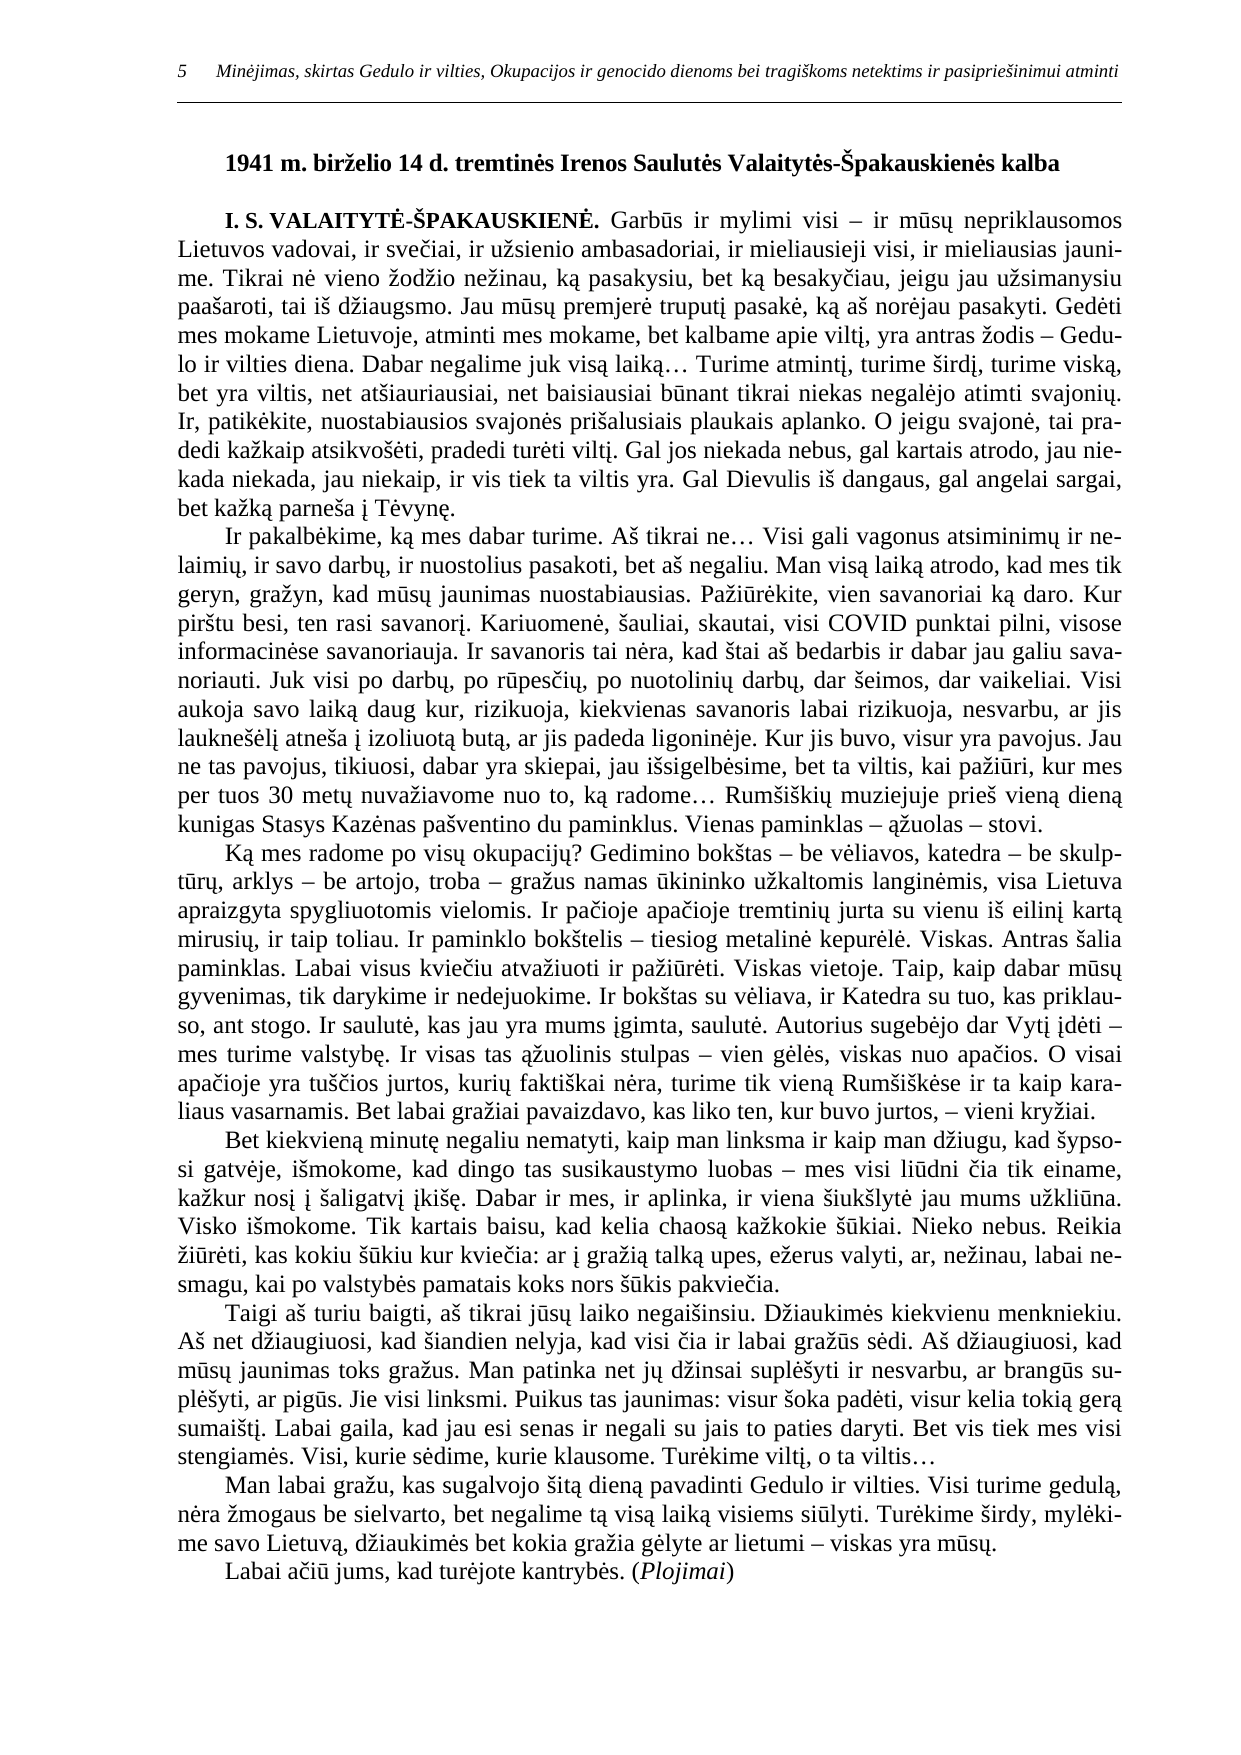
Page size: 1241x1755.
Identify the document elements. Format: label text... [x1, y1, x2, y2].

text 1941 m. birželio 14 d. tremtinės Irenos Saulutės Valaitytės-Špakauskienės kalba [177, 148, 1122, 176]
text Tai­gi aš tu­riu baig­ti, aš tik­rai jū­sų lai­ko ne­gai­šin­siu. Džiau­ki­mės kiek­vie­nu men­knie­kiu. Aš net džiau­giuo­si, kad šian­dien ne­ly­ja, kad vi­si čia ir la­bai gra­žūs sė­di. Aš džiau­giuo­si, kad mū­sų jau­ni­mas toks gra­žus. Man pa­tin­ka net jų džin­sai su­plė­šy­ti ir ne­svar­bu, ar bran­gūs su­plė­šy­ti, ar pi­gūs. Jie vi­si links­mi. Pui­kus tas jau­ni­mas: vi­sur šo­ka pa­dė­ti, vi­sur ke­lia to­kią ge­rą su­maiš­tį. La­bai gai­la, kad jau esi se­nas ir ne­ga­li su jais to pa­ties da­ry­ti. Bet vis tiek mes vi­si sten­gia­mės. Vi­si, ku­rie sė­di­me, ku­rie klau­so­me. Tu­rė­ki­me vil­tį, o ta vil­tis… [177, 1298, 1122, 1470]
text Man la­bai gra­žu, kas su­gal­vo­jo ši­tą die­ną pa­va­din­ti Ge­du­lo ir vil­ties. Vi­si tu­ri­me ge­du­lą, nė­ra žmo­gaus be siel­var­to, bet ne­ga­li­me tą vi­są lai­ką vi­siems siū­ly­ti. Tu­rė­ki­me šir­dy, my­lė­ki­me sa­vo Lie­tu­vą, džiau­ki­mės bet ko­kia gra­žia gė­ly­te ar lie­tu­mi – vis­kas yra mū­sų. [177, 1470, 1122, 1556]
text La­bai ačiū jums, kad tu­rė­jo­te kan­try­bės. (Plo­ji­mai) [177, 1556, 1122, 1585]
text Ir pa­kal­bė­ki­me, ką mes da­bar tu­ri­me. Aš tik­rai ne… Vi­si ga­li va­go­nus at­si­mi­ni­mų ir ne­lai­mių, ir sa­vo dar­bų, ir nuos­to­lius pa­sa­ko­ti, bet aš ne­ga­liu. Man vi­są lai­ką at­ro­do, kad mes tik ge­ryn, gra­žyn, kad mū­sų jau­ni­mas nuo­sta­biau­sias. Pa­žiū­rė­ki­te, vien sa­va­no­riai ką da­ro. Kur pirš­tu be­si, ten ra­si sa­va­no­rį. Ka­riuo­me­nė, šau­liai, skau­tai, vi­si COVID punk­tai pil­ni, vi­sose in­for­ma­ci­nėse sa­va­no­riau­ja. Ir sa­va­no­ris tai nė­ra, kad štai aš be­dar­bis ir da­bar jau ga­liu sa­va­no­riau­ti. Juk vi­si po dar­bų, po rū­pes­čių, po nuo­to­li­nių dar­bų, dar šei­mos, dar vai­ke­liai. Vi­si au­ko­ja sa­vo lai­ką daug kur, ri­zi­kuo­ja, kiek­vie­nas sa­va­no­ris la­bai ri­zi­kuo­ja, ne­svar­bu, ar jis lauk­ne­šė­lį at­ne­ša į izo­liuo­tą bu­tą, ar jis pa­de­da li­go­ni­nė­je. Kur jis bu­vo, vi­sur yra pa­vo­jus. Jau ne tas pa­vo­jus, ti­kiuo­si, da­bar yra skie­pai, jau iš­si­gel­bė­si­me, bet ta vil­tis, kai pa­žiū­ri, kur mes per tuos 30 me­tų nu­va­žia­vo­me nuo to, ką ra­do­me… Rum­šiš­kių mu­zie­ju­je prieš vie­ną die­ną ku­ni­gas Sta­sys Ka­zė­nas pa­šven­ti­no du pa­min­klus. Vie­nas pa­min­klas – ąžuo­las – sto­vi. [177, 521, 1122, 838]
text I. S. VALAITYTĖ-ŠPAKAUSKIENĖ. Gar­būs ir my­li­mi vi­si – ir mū­sų ne­pri­klau­so­mos Lie­tu­vos va­do­vai, ir sve­čiai, ir už­sie­nio am­ba­sa­do­riai, ir mie­liau­sie­ji vi­si, ir mie­liau­sias jau­ni­me. Tik­rai nė vie­no žo­džio ne­ži­nau, ką pa­sa­ky­siu, bet ką be­sa­ky­čiau, jei­gu jau už­si­ma­ny­siu pa­aša­ro­ti, tai iš džiaugs­mo. Jau mū­sų prem­je­rė tru­pu­tį pa­sa­kė, ką aš no­rė­jau pa­sa­ky­ti. Ge­dė­ti mes mo­ka­me Lie­tu­vo­je, at­min­ti mes mo­ka­me, bet kal­ba­me apie vil­tį, yra ant­ras žo­dis – Ge­du­lo ir vil­ties die­na. Da­bar ne­ga­li­me juk vi­są lai­ką… Tu­ri­me at­min­tį, tu­ri­me šir­dį, tu­ri­me vis­ką, bet yra vil­tis, net at­šiau­riau­siai, net bai­siau­siai būnant tik­rai nie­kas ne­ga­lė­jo at­im­ti sva­jo­nių. Ir, pa­ti­kė­ki­te, nuo­sta­biau­sios sva­jo­nės pri­ša­lu­siais plau­kais ap­lan­ko. O jei­gu sva­jo­nė, tai pra­de­di kaž­kaip at­si­kvo­šė­ti, pra­de­di tu­rė­ti vil­tį. Gal jos nie­ka­da ne­bus, gal kar­tais at­ro­do, jau nie­ka­da nie­ka­da, jau nie­kaip, ir vis tiek ta vil­tis yra. Gal Die­vu­lis iš dan­gaus, gal an­ge­lai sar­gai, bet kaž­ką par­ne­ša į Tė­vy­nę. [177, 205, 1122, 521]
text Ką mes ra­do­me po vi­sų oku­pa­ci­jų? Ge­di­mi­no bokš­tas – be vė­lia­vos, ka­ted­ra – be skulp­tū­rų, ar­klys – be ar­to­jo, tro­ba – gra­žus na­mas ūki­nin­ko už­kal­to­mis lan­gi­nė­mis, vi­sa Lie­tu­va ap­raiz­gy­ta spyg­liuo­to­mis vie­lo­mis. Ir pa­čio­je apa­čio­je trem­ti­nių jur­ta su vie­nu iš ei­li­nį kar­tą mi­ru­sių, ir taip to­liau. Ir pa­min­klo bokš­te­lis – tie­siog me­ta­li­nė ke­pu­rė­lė. Vis­kas. Ant­ras ša­lia pa­min­klas. La­bai vi­sus kvie­čiu at­va­žiuo­ti ir pa­žiū­rė­ti. Vis­kas vie­to­je. Taip, kaip da­bar mū­sų gy­ve­ni­mas, tik da­ry­ki­me ir ne­de­juo­ki­me. Ir bokš­tas su vė­lia­va, ir Ka­ted­ra su tuo, kas pri­klau­so, ant sto­go. Ir sau­lu­tė, kas jau yra mums įgim­ta, sau­lu­tė. Au­to­rius su­ge­bė­jo dar Vy­tį įdė­ti – mes tu­ri­me vals­ty­bę. Ir vi­sas tas ąžuo­li­nis stul­pas – vien gė­lės, vis­kas nuo apa­čios. O vi­sai apa­čio­je yra tuš­čios jur­tos, ku­rių fak­tiš­kai nė­ra, tu­ri­me tik vie­ną Rum­šiš­kė­se ir ta kaip ka­ra­liaus va­sar­na­mis. Bet la­bai gra­žiai pa­vaiz­da­vo, kas li­ko ten, kur bu­vo jur­tos, – vie­ni kry­žiai. [177, 838, 1122, 1125]
text Bet kiek­vie­ną mi­nu­tę ne­ga­liu ne­ma­ty­ti, kaip man links­ma ir kaip man džiu­gu, kad šyp­so­si gat­vė­je, iš­mo­ko­me, kad din­go tas su­si­kaus­ty­mo luo­bas – mes vi­si liūd­ni čia tik ei­na­me, kaž­kur no­sį į ša­li­gat­vį įki­šę. Da­bar ir mes, ir ap­lin­ka, ir vie­na šiukš­ly­tė jau mums už­kliū­na. Vis­ko iš­mo­ko­me. Tik kar­tais bai­su, kad ke­lia cha­o­są kaž­ko­kie šū­kiai. Nie­ko ne­bus. Rei­kia žiū­rė­ti, kas ko­kiu šū­kiu kur kvie­čia: ar į gra­žią tal­ką upes, eže­rus va­ly­ti, ar, ne­ži­nau, la­bai ne­sma­gu, kai po vals­ty­bės pa­ma­tais koks nors šū­kis pa­kvie­čia. [177, 1125, 1122, 1298]
